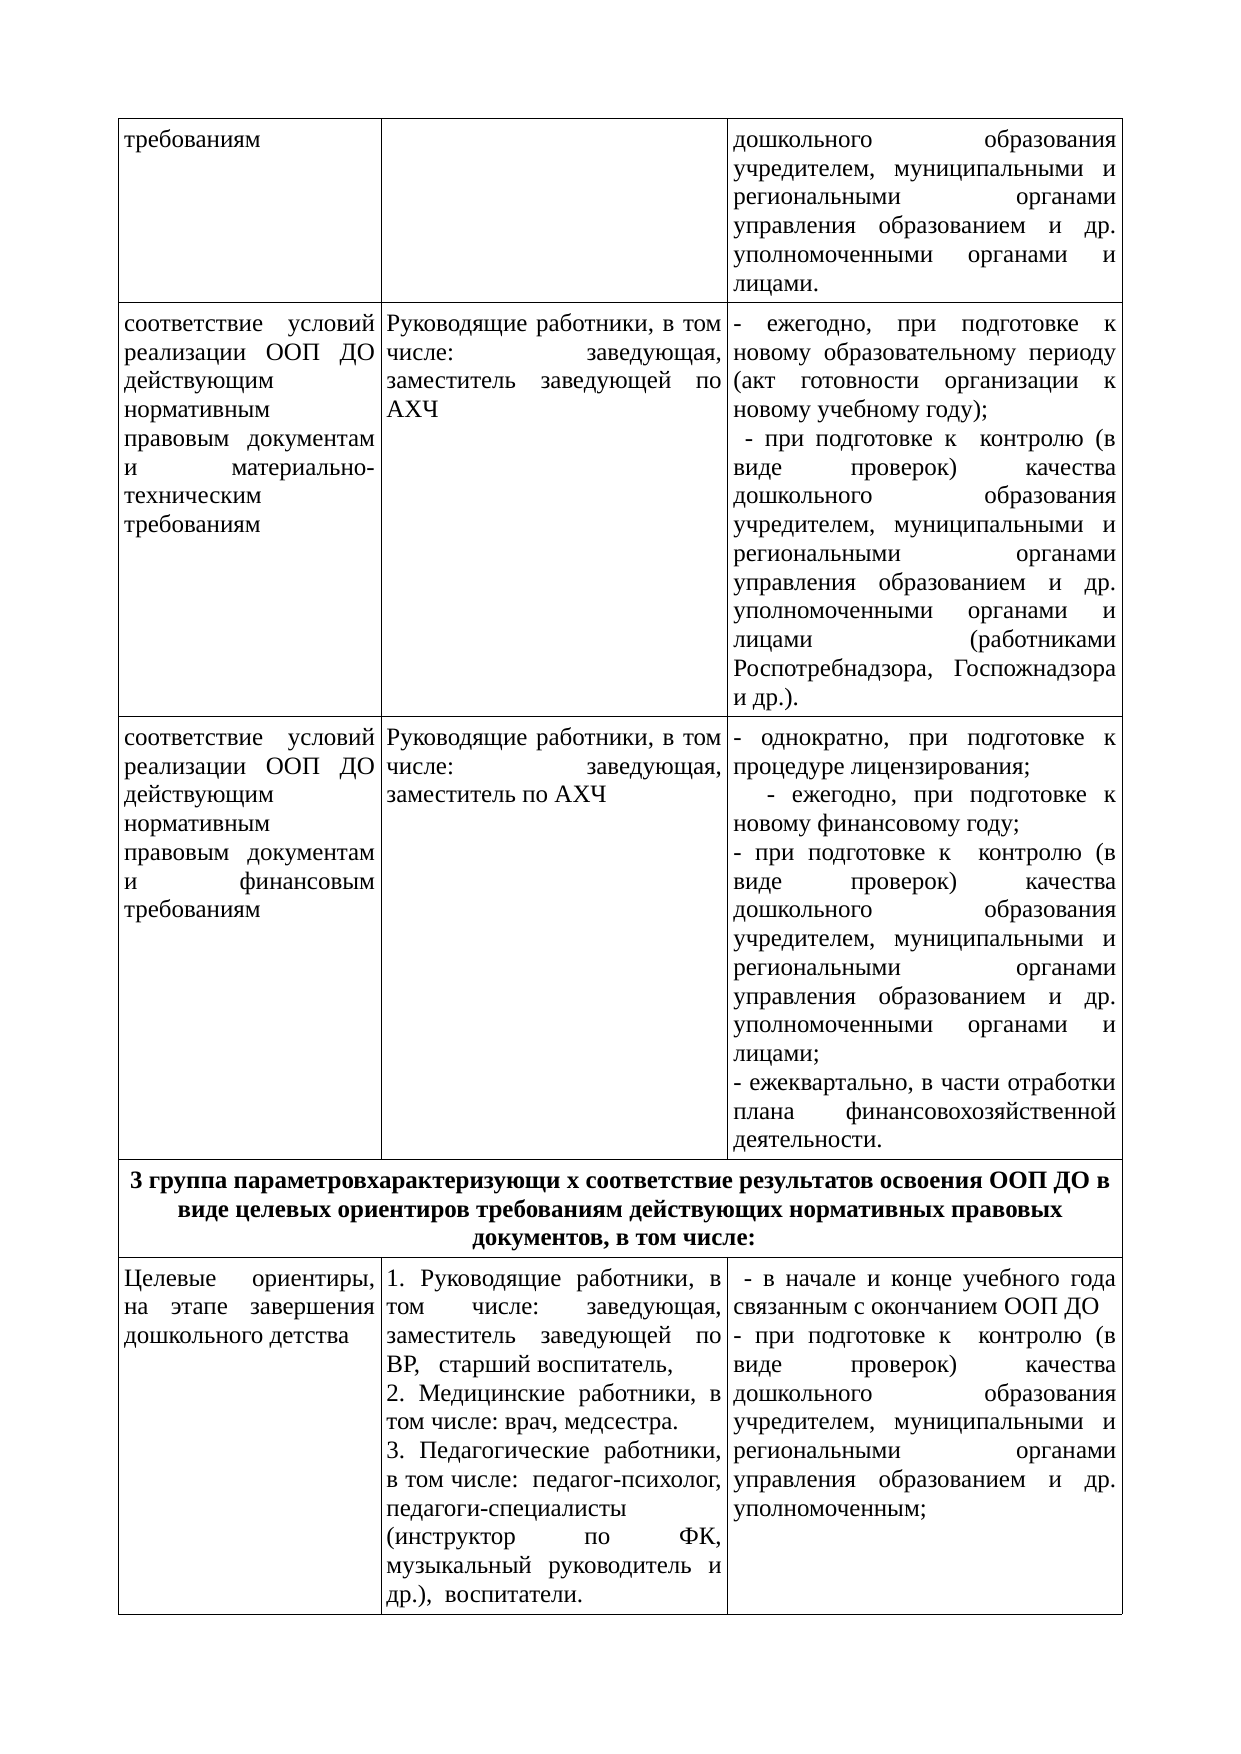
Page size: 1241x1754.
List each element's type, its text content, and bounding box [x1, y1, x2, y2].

table_cell соответствие условий реализации ООП ДО действующим нормативным правовым документам и материально-техническим требованиям [119, 303, 381, 716]
table_cell 3 группа параметровхарактеризующи х соответствие результатов освоения ООП ДО в виде целевых ориентиров требованиям действующих нормативных правовых документов, в том числе: [119, 1160, 1122, 1257]
table_cell Руководящие работники, в том числе: заведующая, заместитель по АХЧ [382, 717, 727, 1159]
table_cell Руководящие работники, в том числе: заведующая, заместитель заведующей по АХЧ [382, 303, 727, 716]
table_cell [382, 119, 727, 302]
table_cell требованиям [119, 119, 381, 302]
table_cell соответствие условий реализации ООП ДО действующим нормативным правовым документам и финансовым требованиям [119, 717, 381, 1159]
table_cell - в начале и конце учебного года связанным с окончанием ООП ДО - при подготовке к контролю (в виде проверок) качества дошкольного образования учредителем, муниципальными и региональными органами управления образованием и др. уполномоченным; [728, 1258, 1122, 1613]
table_cell дошкольного образования учредителем, муниципальными и региональными органами управления образованием и др. уполномоченными органами и лицами. [728, 119, 1122, 302]
table_cell Целевые ориентиры, на этапе завершения дошкольного детства [119, 1258, 381, 1613]
table_cell 1. Руководящие работники, в том числе: заведующая, заместитель заведующей по ВР, старший воспитатель, 2. Медицинские работники, в том числе: врач, медсестра. 3. Педагогические работники, в том числе: педагог-психолог, педагоги-специалисты (инструктор по ФК, музыкальный руководитель и др.), воспитатели. [382, 1258, 727, 1613]
table_cell - ежегодно, при подготовке к новому образовательному периоду (акт готовности организации к новому учебному году); - при подготовке к контролю (в виде проверок) качества дошкольного образования учредителем, муниципальными и региональными органами управления образованием и др. уполномоченными органами и лицами (работниками Роспотребнадзора, Госпожнадзора и др.). [728, 303, 1122, 716]
table_cell - однократно, при подготовке к процедуре лицензирования; - ежегодно, при подготовке к новому финансовому году; - при подготовке к контролю (в виде проверок) качества дошкольного образования учредителем, муниципальными и региональными органами управления образованием и др. уполномоченными органами и лицами; - ежеквартально, в части отработки плана финансовохозяйственной деятельности. [728, 717, 1122, 1159]
